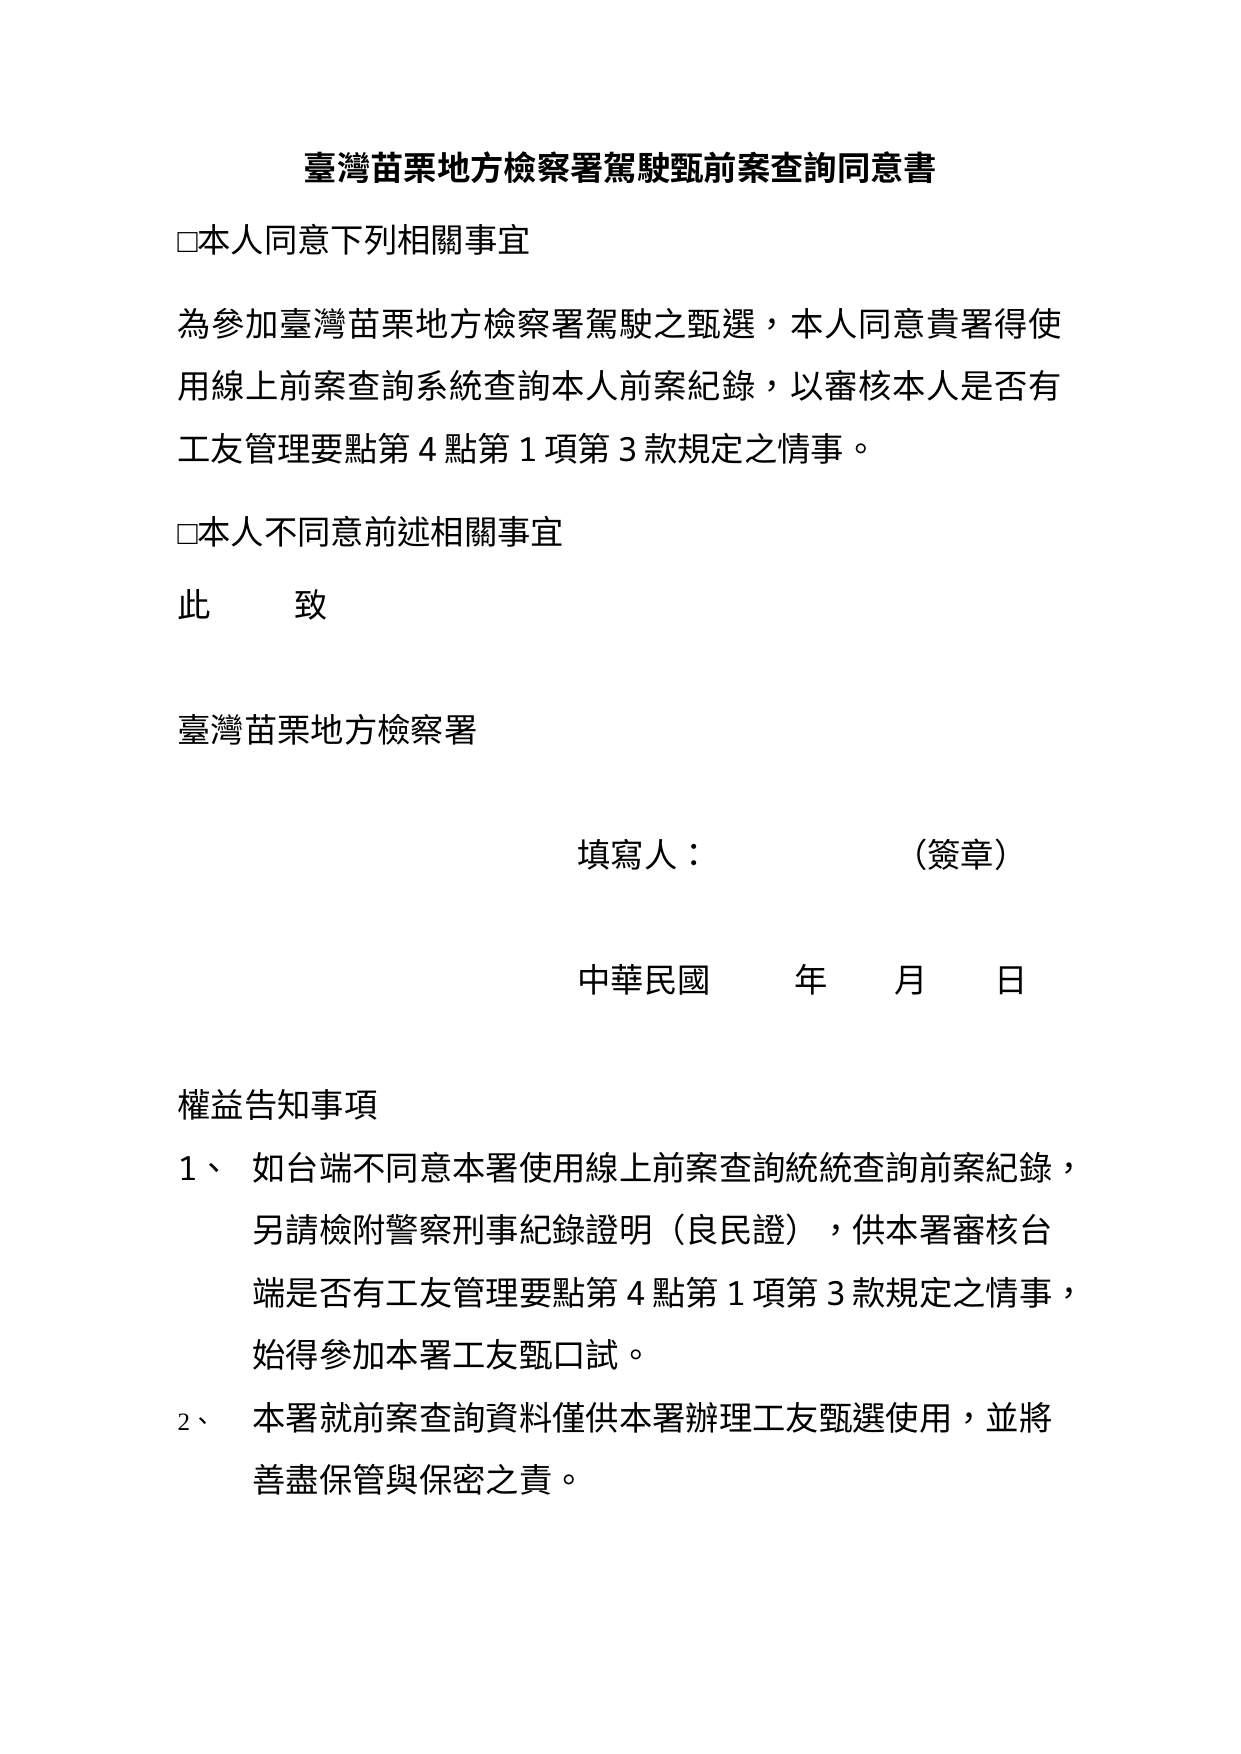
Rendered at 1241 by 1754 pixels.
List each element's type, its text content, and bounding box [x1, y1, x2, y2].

text 中華民國 年 月 日 [527, 942, 1063, 1005]
text □本人同意下列相關事宜 [177, 203, 1063, 265]
list 如台端不同意本署使用線上前案查詢統統查詢前案紀錄，另請檢附警察刑事紀錄證明（良民證），供本署審核台端是否有工友管理要點第4點第1項第3款規定之情事，始得參加本署工友甄口試。 [177, 1130, 1063, 1380]
list 本署就前案查詢資料僅供本署辦理工友甄選使用，並將善盡保管與保密之責。 [177, 1380, 1063, 1505]
text 填寫人： （簽章） [177, 817, 1063, 880]
text 此 致 [177, 567, 1063, 630]
text □本人不同意前述相關事宜 [177, 494, 1063, 557]
text 權益告知事項 [177, 1067, 1063, 1130]
text 為參加臺灣苗栗地方檢察署駕駛之甄選，本人同意貴署得使用線上前案查詢系統查詢本人前案紀錄，以審核本人是否有工友管理要點第4點第1項第3款規定之情事。 [177, 286, 1063, 474]
text 臺灣苗栗地方檢察署 [177, 692, 1063, 755]
text 臺灣苗栗地方檢察署駕駛甄前案查詢同意書 [177, 130, 1063, 192]
